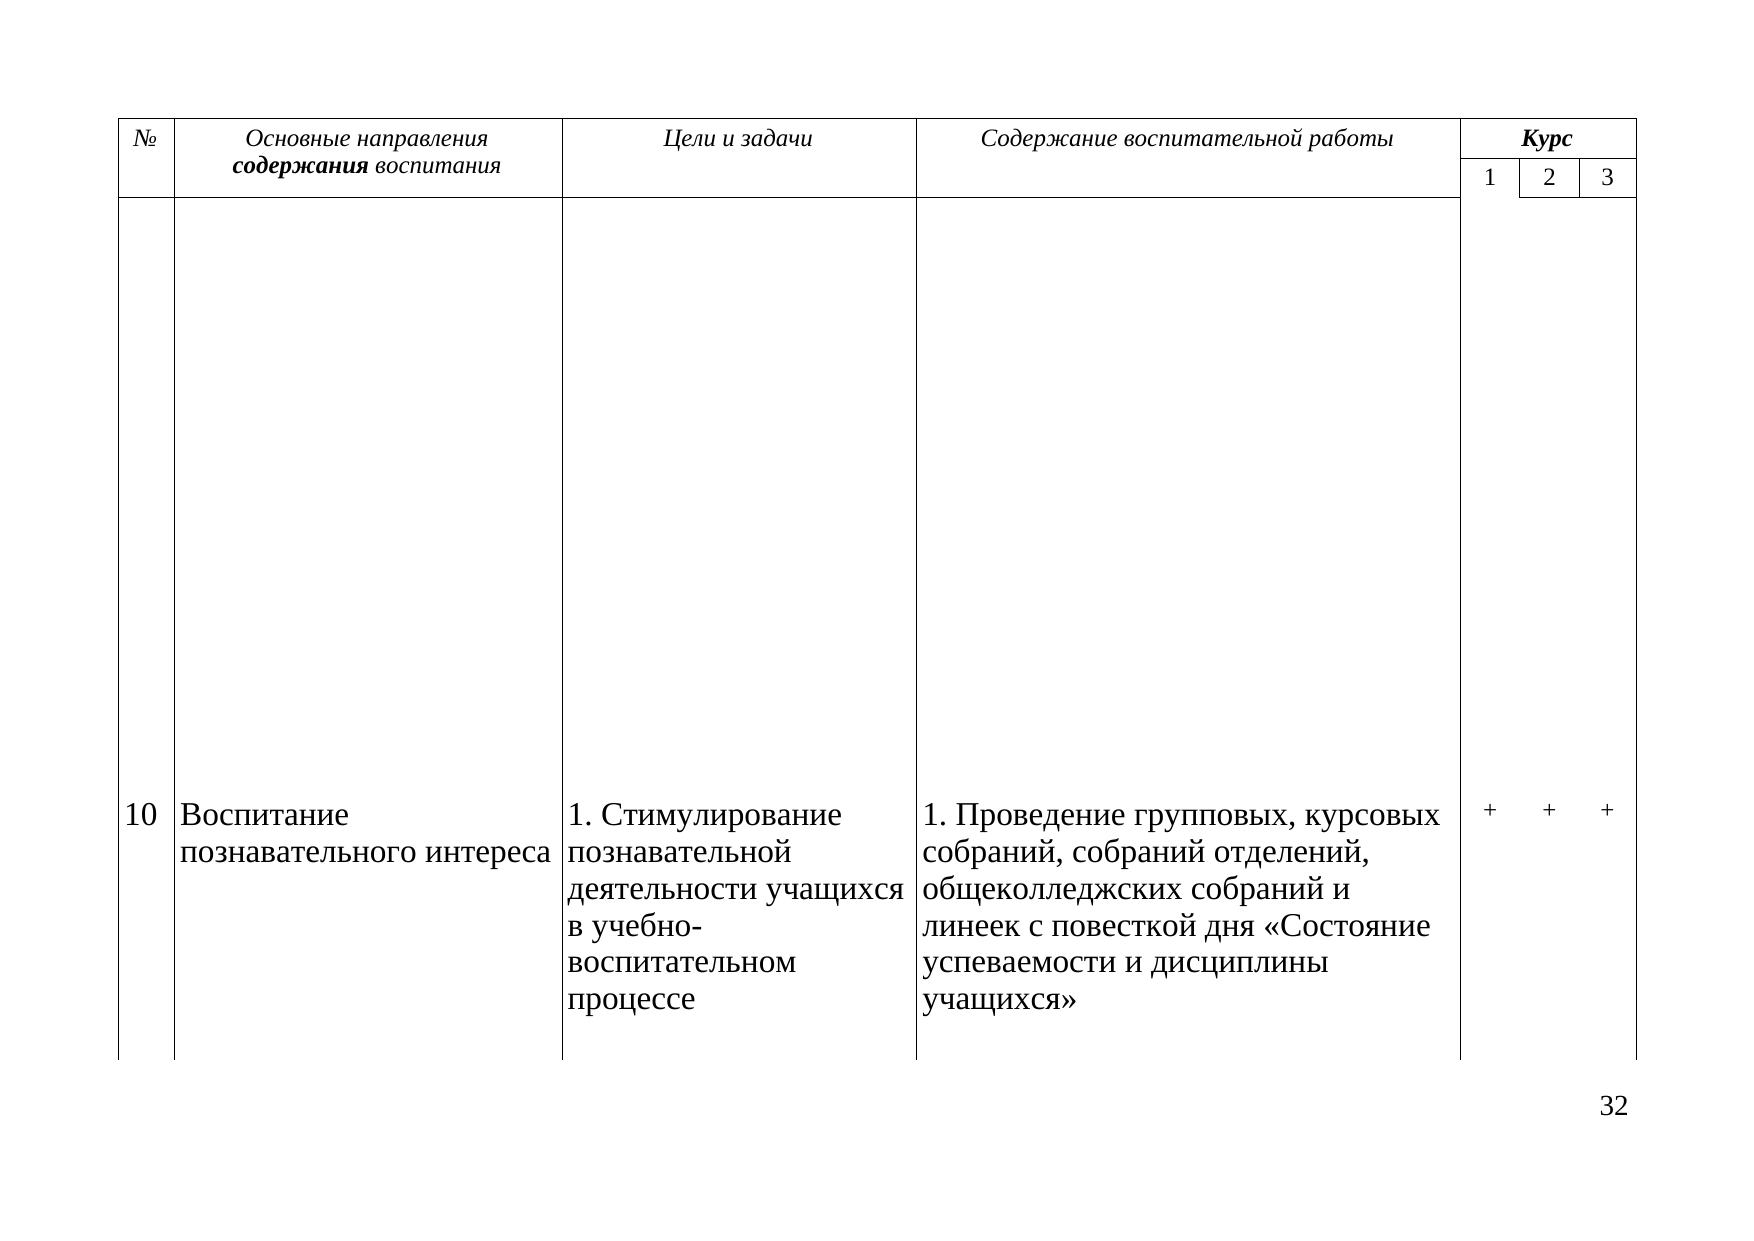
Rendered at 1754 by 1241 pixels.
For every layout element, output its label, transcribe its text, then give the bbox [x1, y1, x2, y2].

table_cell 3 [1580, 159, 1636, 197]
table_cell 1. Проведение групповых, курсовых собраний, собраний отделений, общеколледжских собраний и линеек с повесткой дня «Состояние успеваемости и дисциплины учащихся» [917, 790, 1460, 1059]
table_cell 10 [119, 790, 174, 1059]
table_cell [1461, 197, 1519, 790]
table_cell + [1461, 790, 1519, 1059]
table_cell [563, 198, 916, 790]
table_cell [917, 198, 1460, 790]
table_cell [1520, 198, 1579, 790]
table_cell 2 [1520, 159, 1579, 197]
table_cell + [1579, 790, 1636, 1059]
table_cell + [1520, 790, 1579, 1059]
table_cell Воспитание познавательного интереса [175, 790, 562, 1059]
table_header Содержание воспитательной работы [917, 119, 1460, 197]
table_header Цели и задачи [563, 119, 916, 197]
table_header Основные направления содержания воспитания [175, 119, 562, 197]
table_cell [1579, 198, 1636, 790]
table_header № [119, 119, 174, 197]
table_cell 1 [1461, 159, 1519, 197]
table_cell [119, 198, 174, 790]
table_cell 1. Стимулирование познавательной деятельности учащихся в учебно-воспитательном процессе [563, 790, 916, 1059]
table_header Курс [1461, 119, 1636, 157]
table_cell [175, 198, 562, 790]
